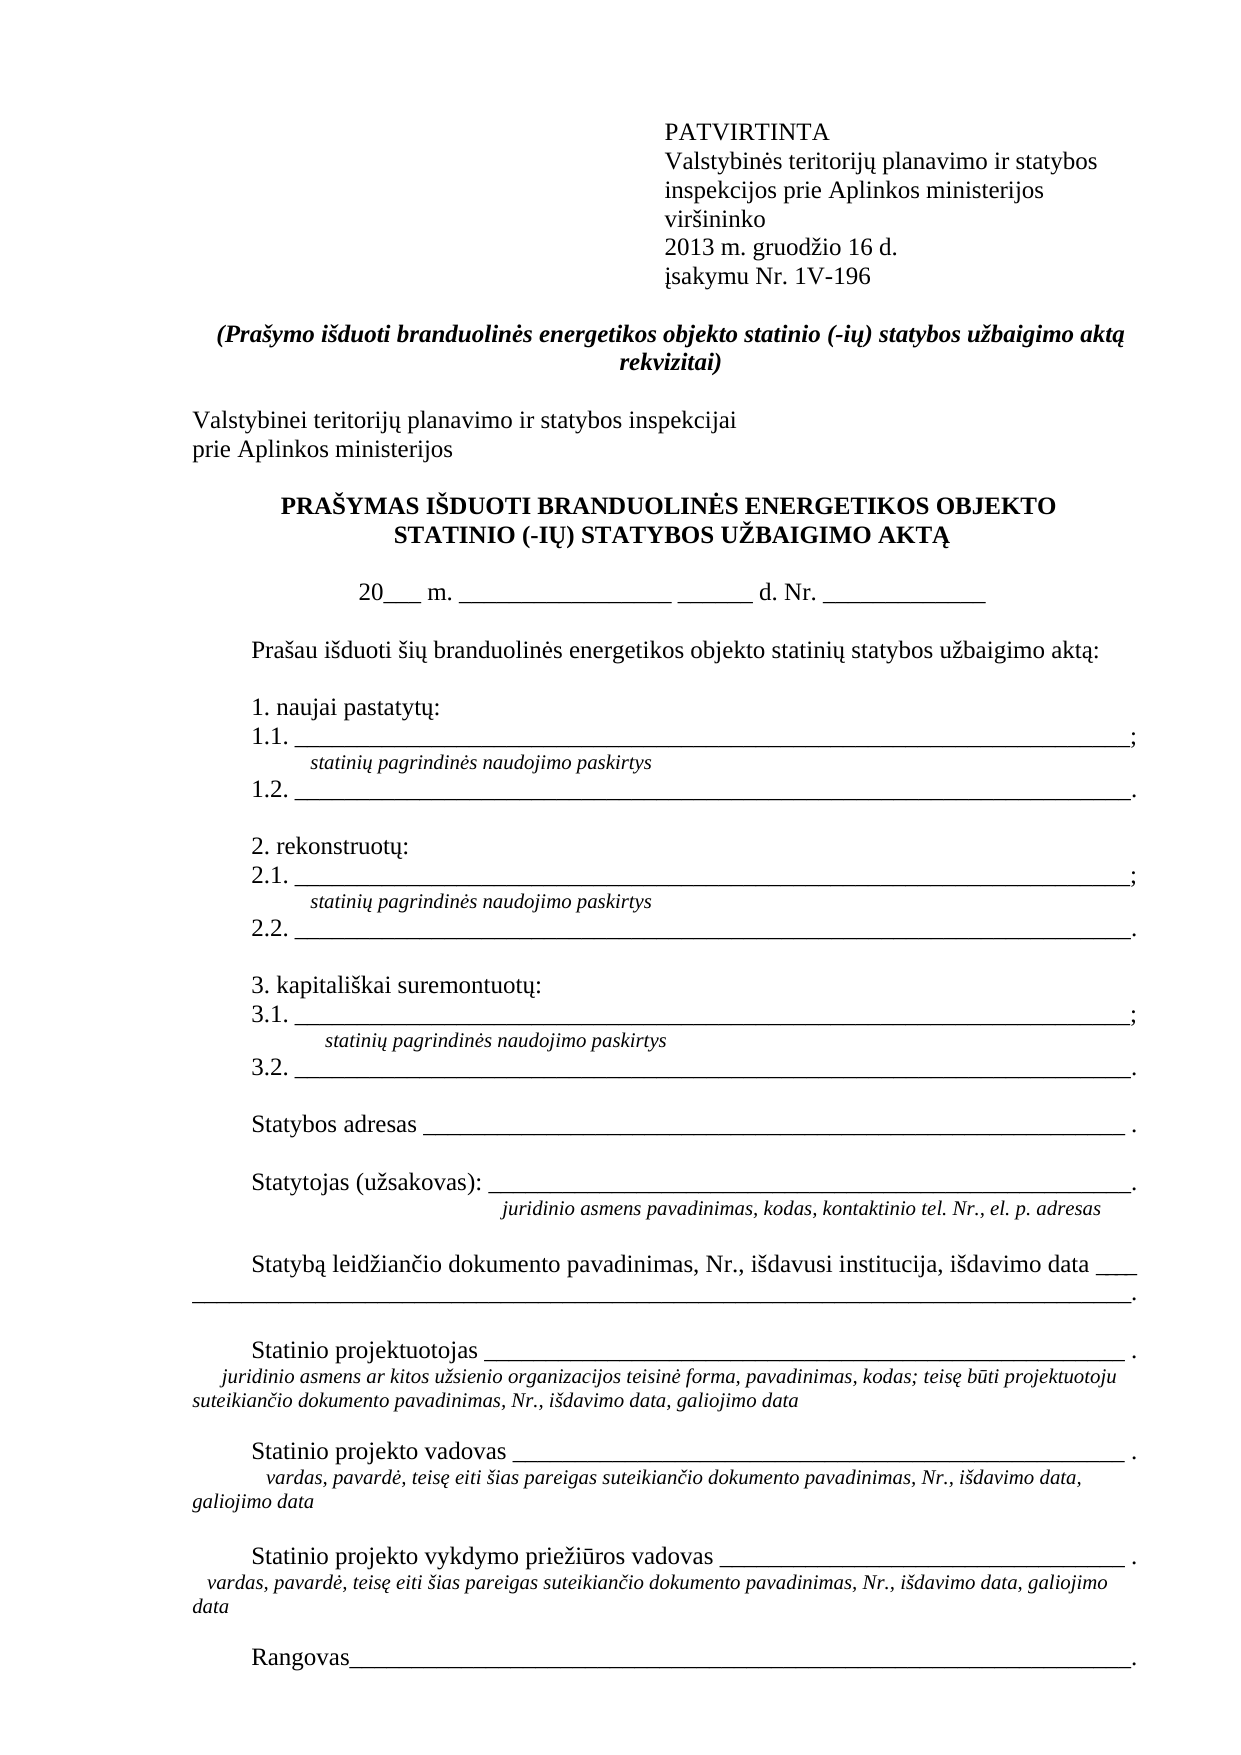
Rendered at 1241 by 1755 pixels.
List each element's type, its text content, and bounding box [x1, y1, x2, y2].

text vardas, pavardė, teisę eiti šias pareigas suteikiančio dokumento pavadinimas, Nr., išdavimo data, galiojimo data [192, 1464, 1152, 1513]
text 1. naujai pastatytų: [192, 692, 1152, 721]
text juridinio asmens ar kitos užsienio organizacijos teisinė forma, pavadinimas, kodas; teisę būti projektuotoju suteikiančio dokumento pavadinimas, Nr., išdavimo data, galiojimo data [192, 1364, 1152, 1412]
text Statinio projekto vadovas . [192, 1436, 1152, 1464]
text statinių pagrindinės naudojimo paskirtys [192, 889, 1152, 913]
text statinių pagrindinės naudojimo paskirtys [192, 750, 1152, 774]
text 1.2. . [192, 774, 1152, 803]
text 2.1. ; [192, 860, 1152, 889]
text Statybą leidžiančio dokumento pavadinimas, Nr., išdavusi institucija, išdavimo data [192, 1249, 1152, 1277]
text Statytojas (užsakovas): . [192, 1167, 1152, 1196]
text prie Aplinkos ministerijos [192, 434, 1152, 462]
text 3.2. . [192, 1052, 1152, 1081]
text Prašau išduoti šių branduolinės energetikos objekto statinių statybos užbaigimo aktą: [192, 635, 1152, 664]
text 3. kapitališkai suremontuotų: [192, 971, 1152, 999]
text Statinio projekto vykdymo priežiūros vadovas . [192, 1541, 1152, 1570]
text juridinio asmens pavadinimas, kodas, kontaktinio tel. Nr., el. p. adresas [502, 1196, 1152, 1220]
text Rangovas . [192, 1642, 1152, 1671]
text vardas, pavardė, teisę eiti šias pareigas suteikiančio dokumento pavadinimas, Nr., išdavimo data, galiojimo data [192, 1570, 1152, 1618]
text Statinio projektuotojas . [192, 1335, 1152, 1364]
text 2013 m. gruodžio 16 d. [664, 232, 1152, 261]
text PATVIRTINTA [664, 117, 1152, 146]
text 2. rekonstruotų: [192, 831, 1152, 860]
text PRAŠYMAS IŠDUOTI BRANDUOLINĖS ENERGETIKOS OBJEKTO STATINIO (-IŲ) STATYBOS UŽBAIGIMO AKTĄ [192, 491, 1152, 549]
text 2.2. . [192, 913, 1152, 942]
text Valstybinės teritorijų planavimo ir statybos inspekcijos prie Aplinkos ministerijos viršininko [664, 146, 1152, 232]
text 20___ m. _________________ ______ d. Nr. _____________ [192, 577, 1152, 606]
text _ . [192, 1277, 1152, 1306]
text 1.1. ; [192, 721, 1152, 750]
text įsakymu Nr. 1V-196 [664, 261, 1152, 290]
text 3.1. ; [192, 999, 1152, 1028]
text Statybos adresas . [192, 1109, 1152, 1138]
text (Prašymo išduoti branduolinės energetikos objekto statinio (-ių) statybos užbaigimo aktą rekvizitai) [192, 319, 1152, 376]
text Valstybinei teritorijų planavimo ir statybos inspekcijai [192, 405, 1152, 434]
text statinių pagrindinės naudojimo paskirtys [192, 1028, 1152, 1052]
